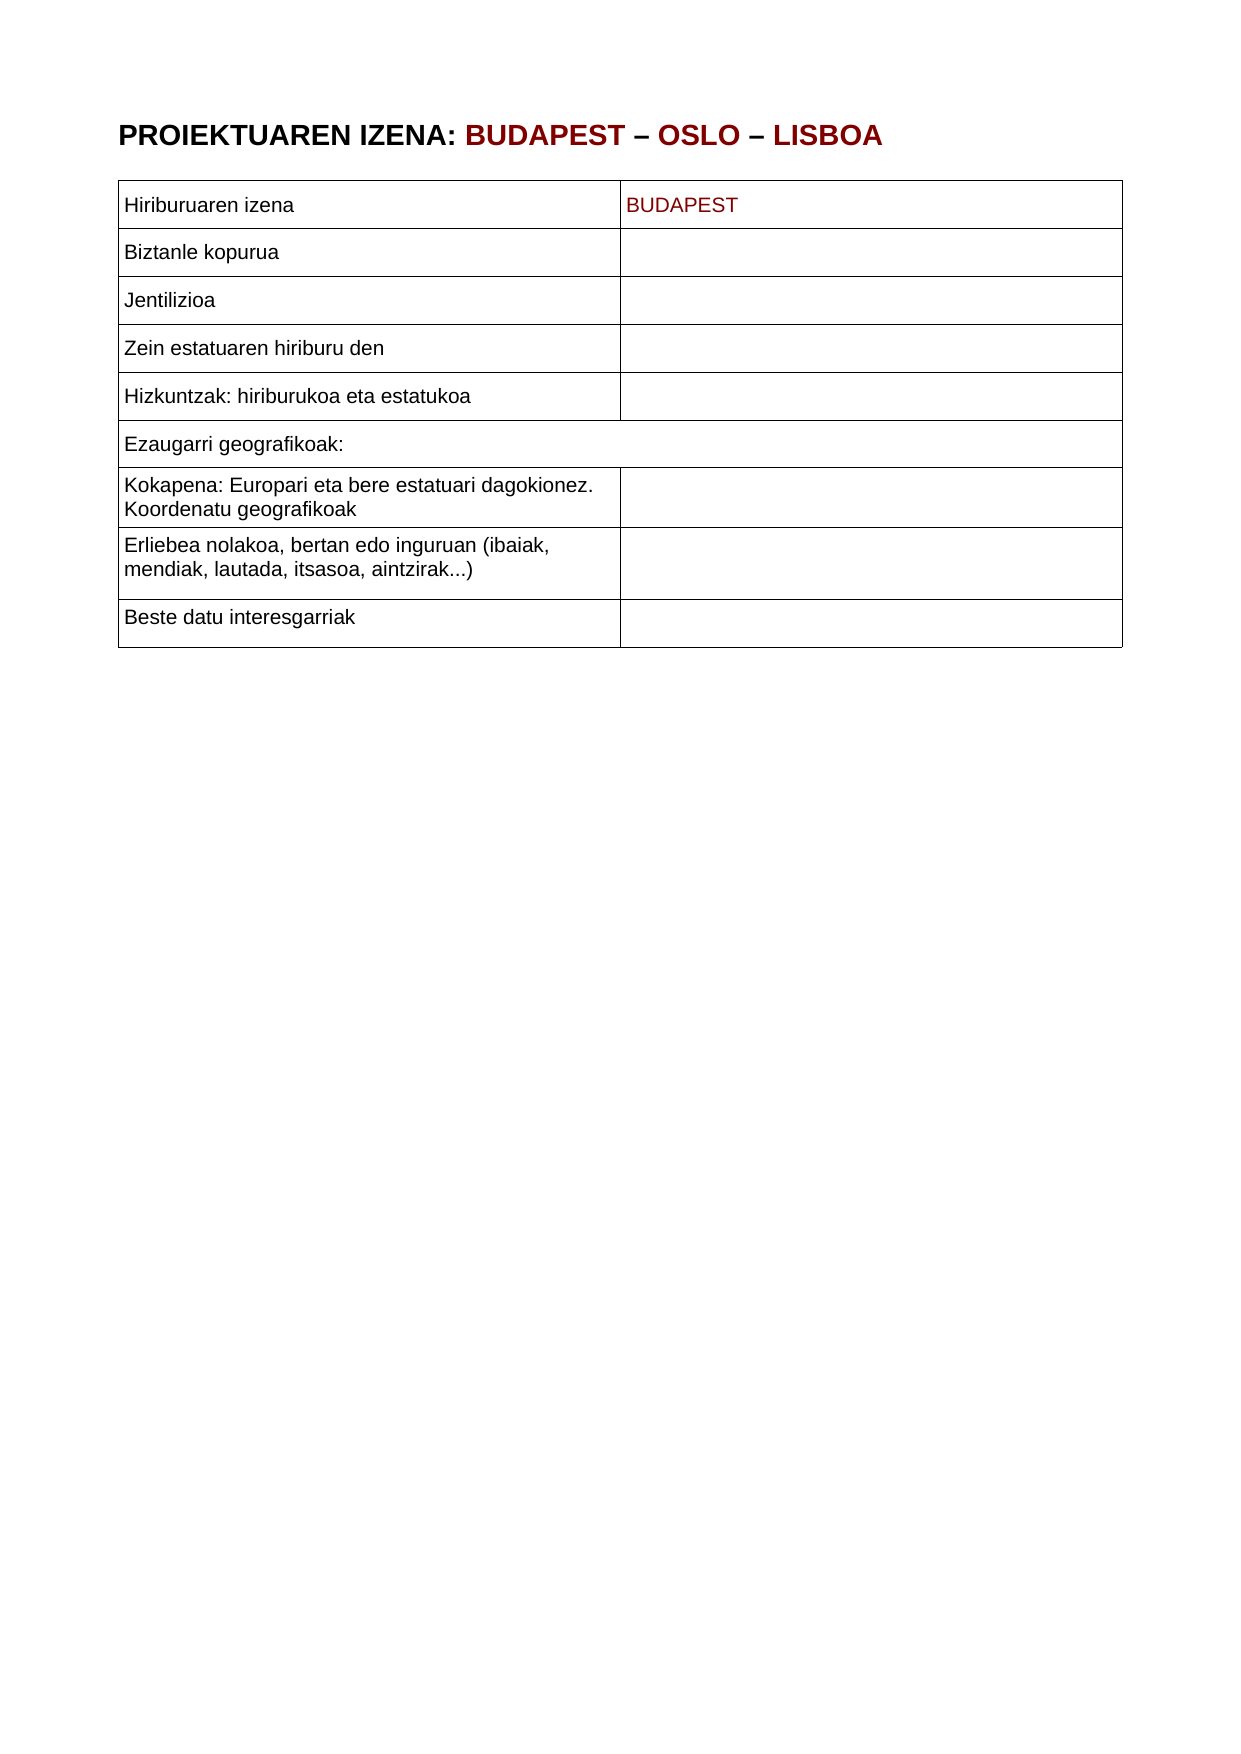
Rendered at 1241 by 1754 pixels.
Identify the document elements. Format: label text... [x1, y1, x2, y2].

table_cell Kokapena: Europari eta bere estatuari dagokionez. Koordenatu geografikoak [119, 468, 620, 527]
table_cell Ezaugarri geografikoak: [119, 421, 1122, 467]
table_cell Beste datu interesgarriak [119, 600, 620, 647]
table_cell Hizkuntzak: hiriburukoa eta estatukoa [119, 373, 620, 419]
table_cell Biztanle kopurua [119, 229, 620, 276]
table_cell [621, 325, 1122, 372]
table_header Hiriburuaren izena [119, 181, 620, 228]
table_cell [621, 277, 1122, 324]
table_header BUDAPEST [621, 181, 1122, 228]
table_cell Zein estatuaren hiriburu den [119, 325, 620, 372]
table_cell Jentilizioa [119, 277, 620, 324]
table_cell [621, 373, 1122, 419]
table_cell [621, 468, 1122, 527]
table_cell [621, 600, 1122, 647]
text PROIEKTUAREN IZENA: BUDAPEST – OSLO – LISBOA [118, 118, 1122, 152]
table_cell [621, 528, 1122, 599]
table_cell Erliebea nolakoa, bertan edo inguruan (ibaiak, mendiak, lautada, itsasoa, aintzirak...) [119, 528, 620, 599]
table_cell [621, 229, 1122, 276]
